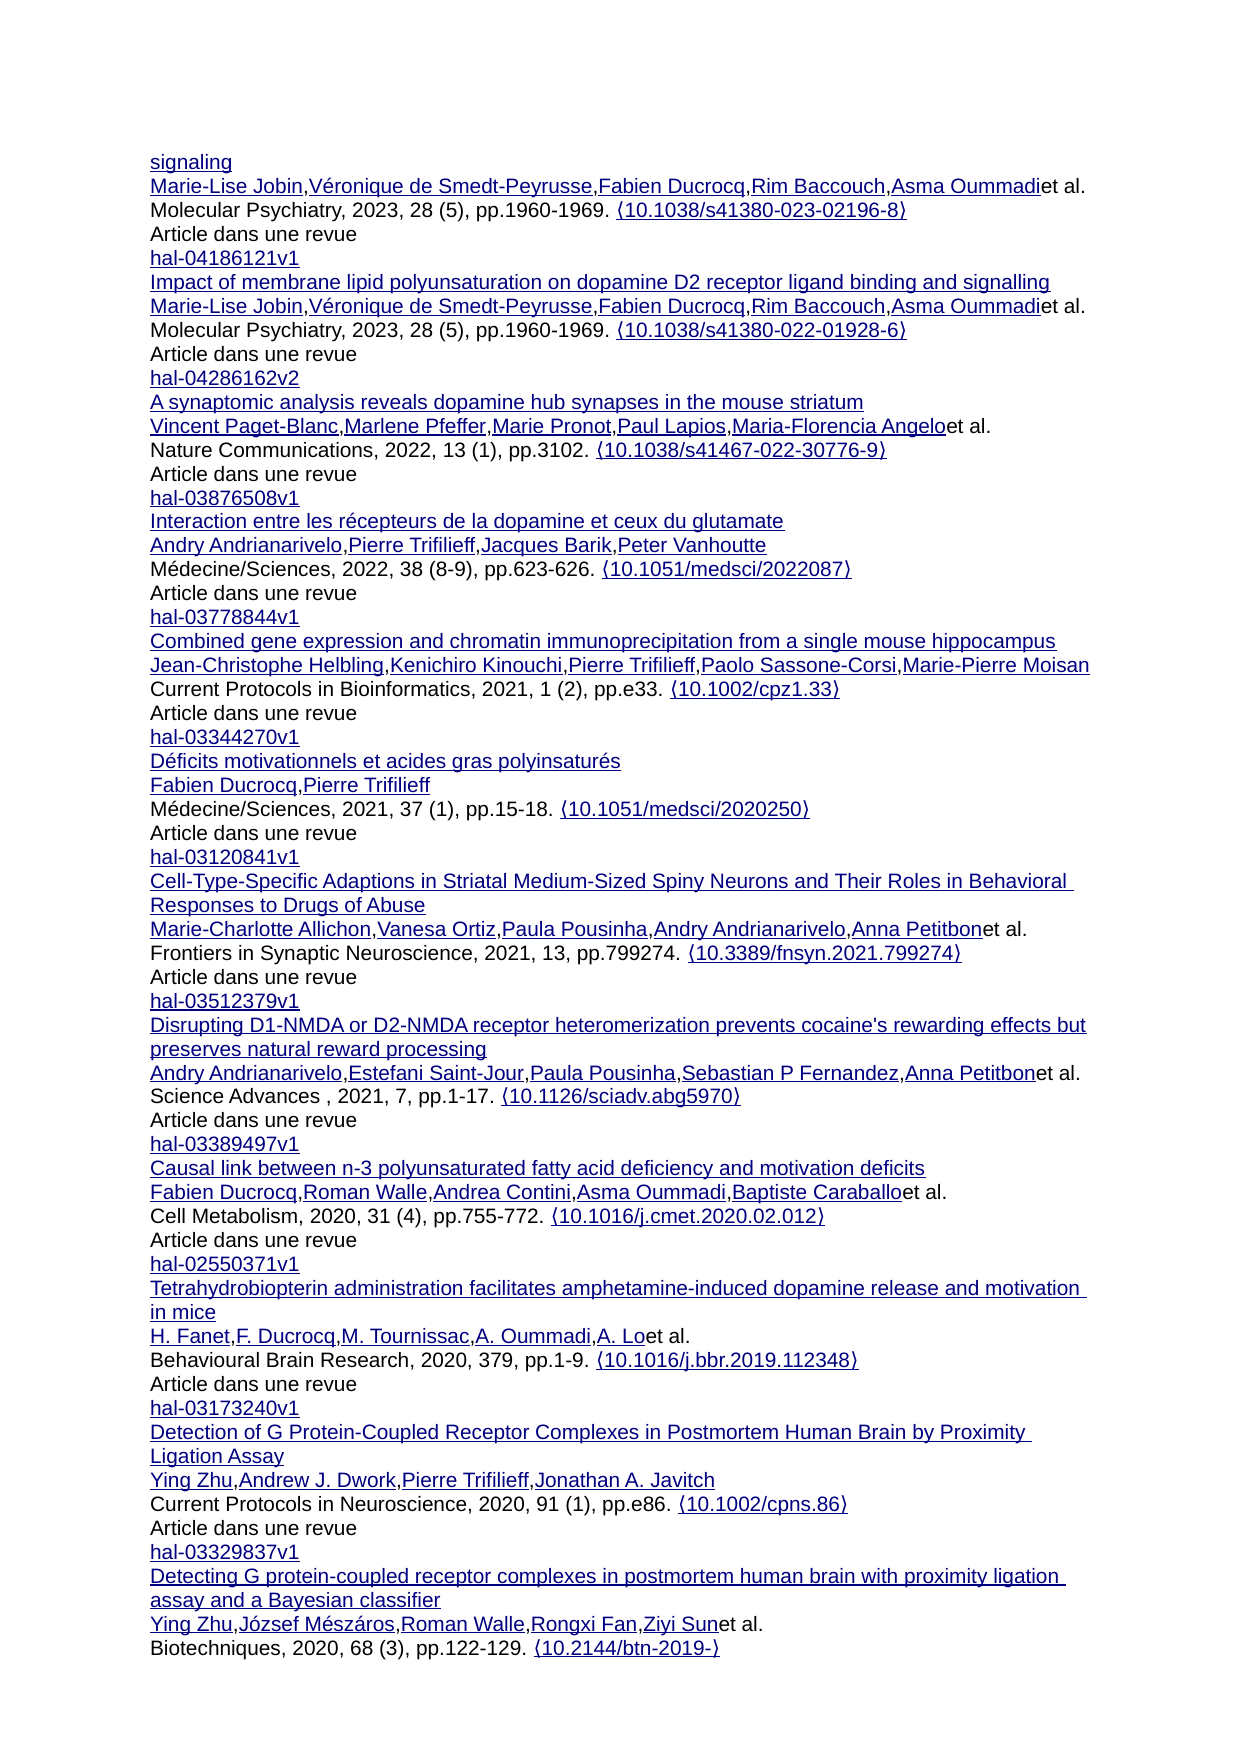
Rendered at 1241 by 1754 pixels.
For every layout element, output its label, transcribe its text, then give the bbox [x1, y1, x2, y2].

table_cell A synaptomic analysis reveals dopamine hub synapses in the mouse striatum Vincent Paget-Blanc,Marlene Pfeffer,Marie Pronot,Paul Lapios,Maria-Florencia Angeloet al. Nature Communications, 2022, 13 (1), pp.3102. ⟨10.1038/s41467-022-30776-9⟩ Article dans une revue hal-03876508v1 [150, 390, 1090, 509]
table_cell signaling Marie-Lise Jobin,Véronique de Smedt-Peyrusse,Fabien Ducrocq,Rim Baccouch,Asma Oummadiet al. Molecular Psychiatry, 2023, 28 (5), pp.1960-1969. ⟨10.1038/s41380-023-02196-8⟩ Article dans une revue hal-04186121v1 [150, 150, 1090, 270]
table_cell Combined gene expression and chromatin immunoprecipitation from a single mouse hippocampus Jean-Christophe Helbling,Kenichiro Kinouchi,Pierre Trifilieff,Paolo Sassone-Corsi,Marie-Pierre Moisan Current Protocols in Bioinformatics, 2021, 1 (2), pp.e33. ⟨10.1002/cpz1.33⟩ Article dans une revue hal-03344270v1 [150, 629, 1090, 749]
table_cell Tetrahydrobiopterin administration facilitates amphetamine-induced dopamine release and motivation in mice H. Fanet,F. Ducrocq,M. Tournissac,A. Oummadi,A. Loet al. Behavioural Brain Research, 2020, 379, pp.1-9. ⟨10.1016/j.bbr.2019.112348⟩ Article dans une revue hal-03173240v1 [150, 1276, 1090, 1420]
table_cell Causal link between n-3 polyunsaturated fatty acid deficiency and motivation deficits Fabien Ducrocq,Roman Walle,Andrea Contini,Asma Oummadi,Baptiste Caraballoet al. Cell Metabolism, 2020, 31 (4), pp.755-772. ⟨10.1016/j.cmet.2020.02.012⟩ Article dans une revue hal-02550371v1 [150, 1156, 1090, 1276]
table_cell Interaction entre les récepteurs de la dopamine et ceux du glutamate Andry Andrianarivelo,Pierre Trifilieff,Jacques Barik,Peter Vanhoutte Médecine/Sciences, 2022, 38 (8-9), pp.623-626. ⟨10.1051/medsci/2022087⟩ Article dans une revue hal-03778844v1 [150, 509, 1090, 629]
table_cell Detection of G Protein-Coupled Receptor Complexes in Postmortem Human Brain by Proximity Ligation Assay Ying Zhu,Andrew J. Dwork,Pierre Trifilieff,Jonathan A. Javitch Current Protocols in Neuroscience, 2020, 91 (1), pp.e86. ⟨10.1002/cpns.86⟩ Article dans une revue hal-03329837v1 [150, 1420, 1090, 1563]
table_cell Disrupting D1-NMDA or D2-NMDA receptor heteromerization prevents cocaine's rewarding effects but preserves natural reward processing Andry Andrianarivelo,Estefani Saint-Jour,Paula Pousinha,Sebastian P Fernandez,Anna Petitbonet al. Science Advances , 2021, 7, pp.1-17. ⟨10.1126/sciadv.abg5970⟩ Article dans une revue hal-03389497v1 [150, 1013, 1090, 1156]
table_cell Déficits motivationnels et acides gras polyinsaturés Fabien Ducrocq,Pierre Trifilieff Médecine/Sciences, 2021, 37 (1), pp.15-18. ⟨10.1051/medsci/2020250⟩ Article dans une revue hal-03120841v1 [150, 749, 1090, 869]
table_cell Detecting G protein-coupled receptor complexes in postmortem human brain with proximity ligation assay and a Bayesian classifier Ying Zhu,József Mészáros,Roman Walle,Rongxi Fan,Ziyi Sunet al. Biotechniques, 2020, 68 (3), pp.122-129. ⟨10.2144/btn-2019-⟩ [150, 1564, 1090, 1659]
table_cell Impact of membrane lipid polyunsaturation on dopamine D2 receptor ligand binding and signalling Marie-Lise Jobin,Véronique de Smedt-Peyrusse,Fabien Ducrocq,Rim Baccouch,Asma Oummadiet al. Molecular Psychiatry, 2023, 28 (5), pp.1960-1969. ⟨10.1038/s41380-022-01928-6⟩ Article dans une revue hal-04286162v2 [150, 270, 1090, 389]
table_cell Cell-Type-Specific Adaptions in Striatal Medium-Sized Spiny Neurons and Their Roles in Behavioral Responses to Drugs of Abuse Marie-Charlotte Allichon,Vanesa Ortiz,Paula Pousinha,Andry Andrianarivelo,Anna Petitbonet al. Frontiers in Synaptic Neuroscience, 2021, 13, pp.799274. ⟨10.3389/fnsyn.2021.799274⟩ Article dans une revue hal-03512379v1 [150, 869, 1090, 1012]
